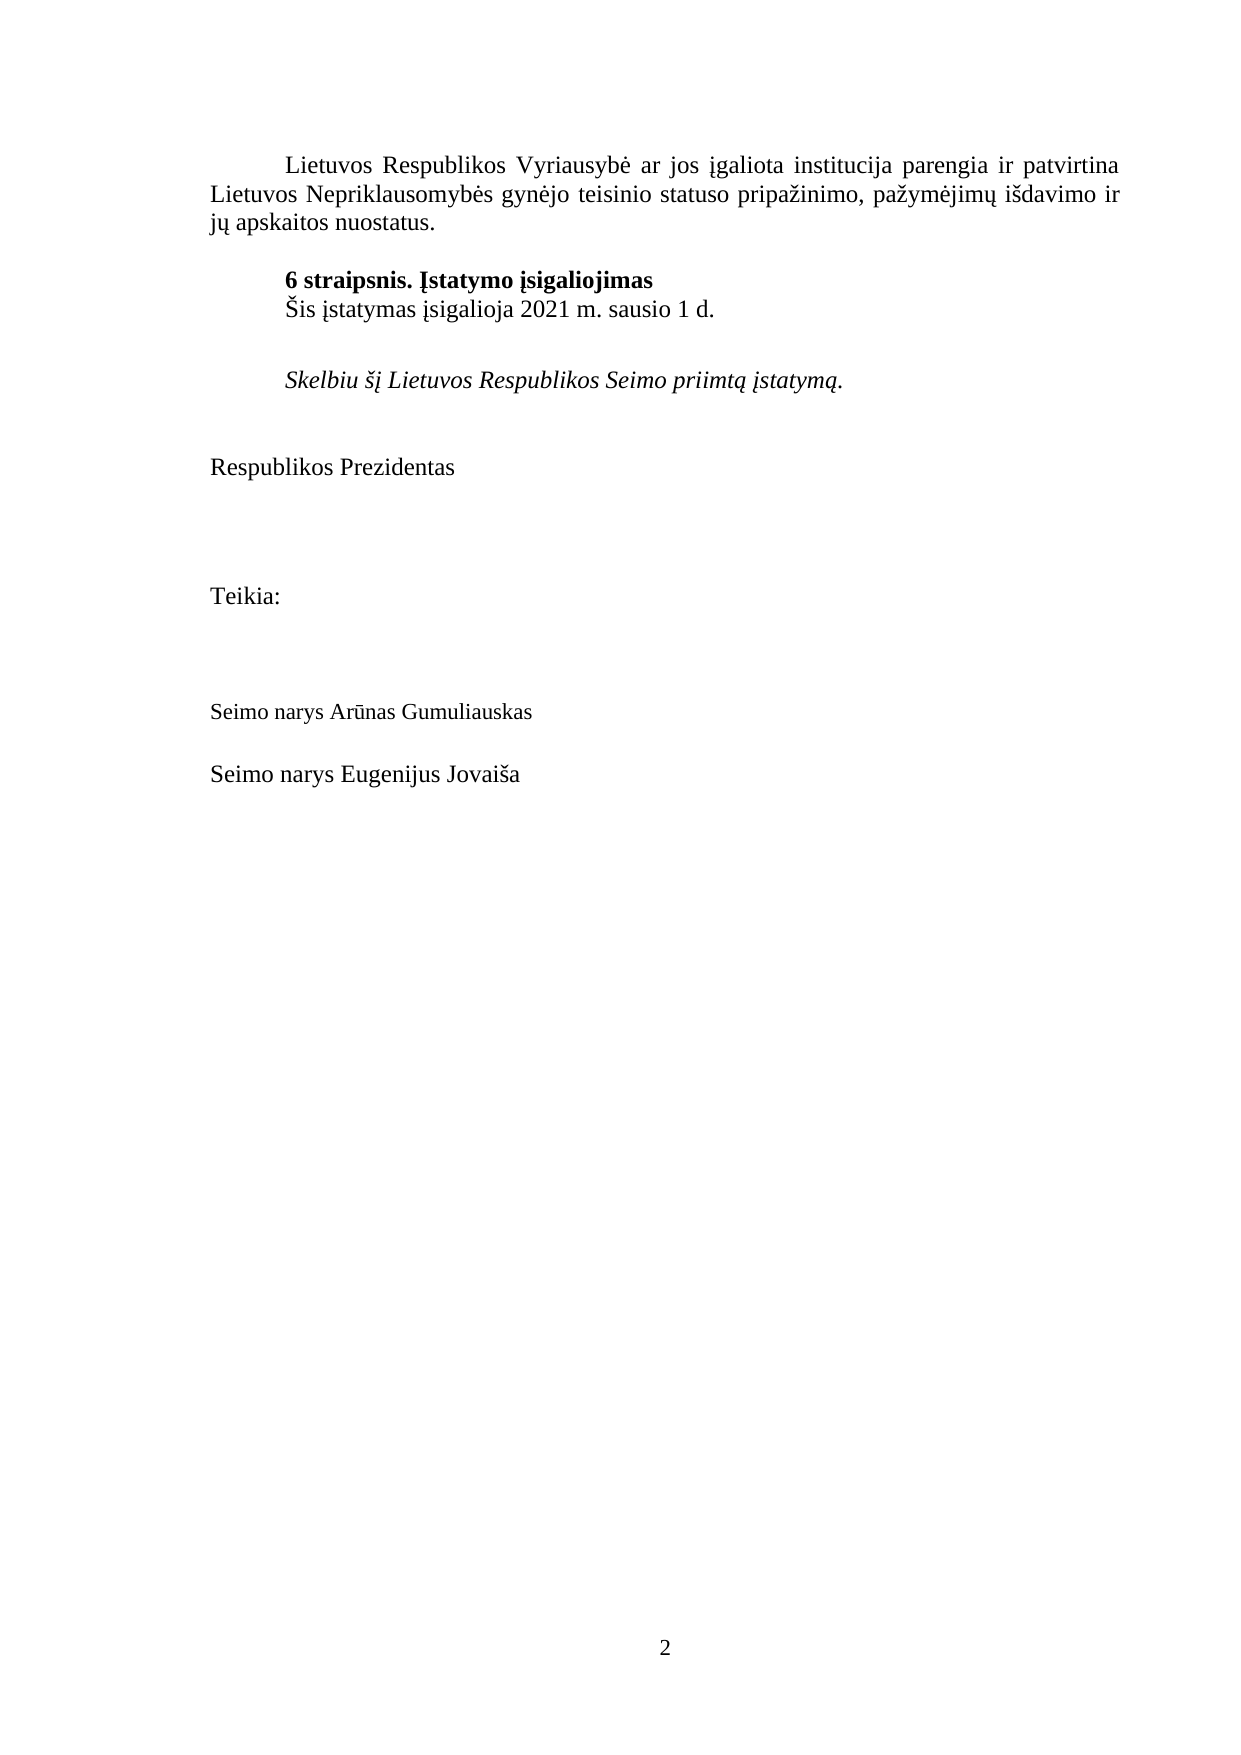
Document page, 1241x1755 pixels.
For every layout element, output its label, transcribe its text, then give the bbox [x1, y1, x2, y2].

text Respublikos Prezidentas [210, 452, 1120, 481]
text Teikia: [210, 581, 1120, 610]
text Skelbiu šį Lietuvos Respublikos Seimo priimtą įstatymą. [210, 366, 1120, 394]
text Seimo narys Eugenijus Jovaiša [210, 759, 1120, 788]
text Seimo narys Arūnas Gumuliauskas [210, 698, 1120, 724]
text Šis įstatymas įsigalioja 2021 m. sausio 1 d. [210, 294, 1120, 322]
text Lietuvos Respublikos Vyriausybė ar jos įgaliota institucija parengia ir patvirtina Lietuvos Nepriklausomybės gynėjo teisinio statuso pripažinimo, pažymėjimų išdavimo ir jų apskaitos nuostatus. [210, 150, 1120, 236]
text 6 straipsnis. Įstatymo įsigaliojimas [210, 265, 1120, 294]
